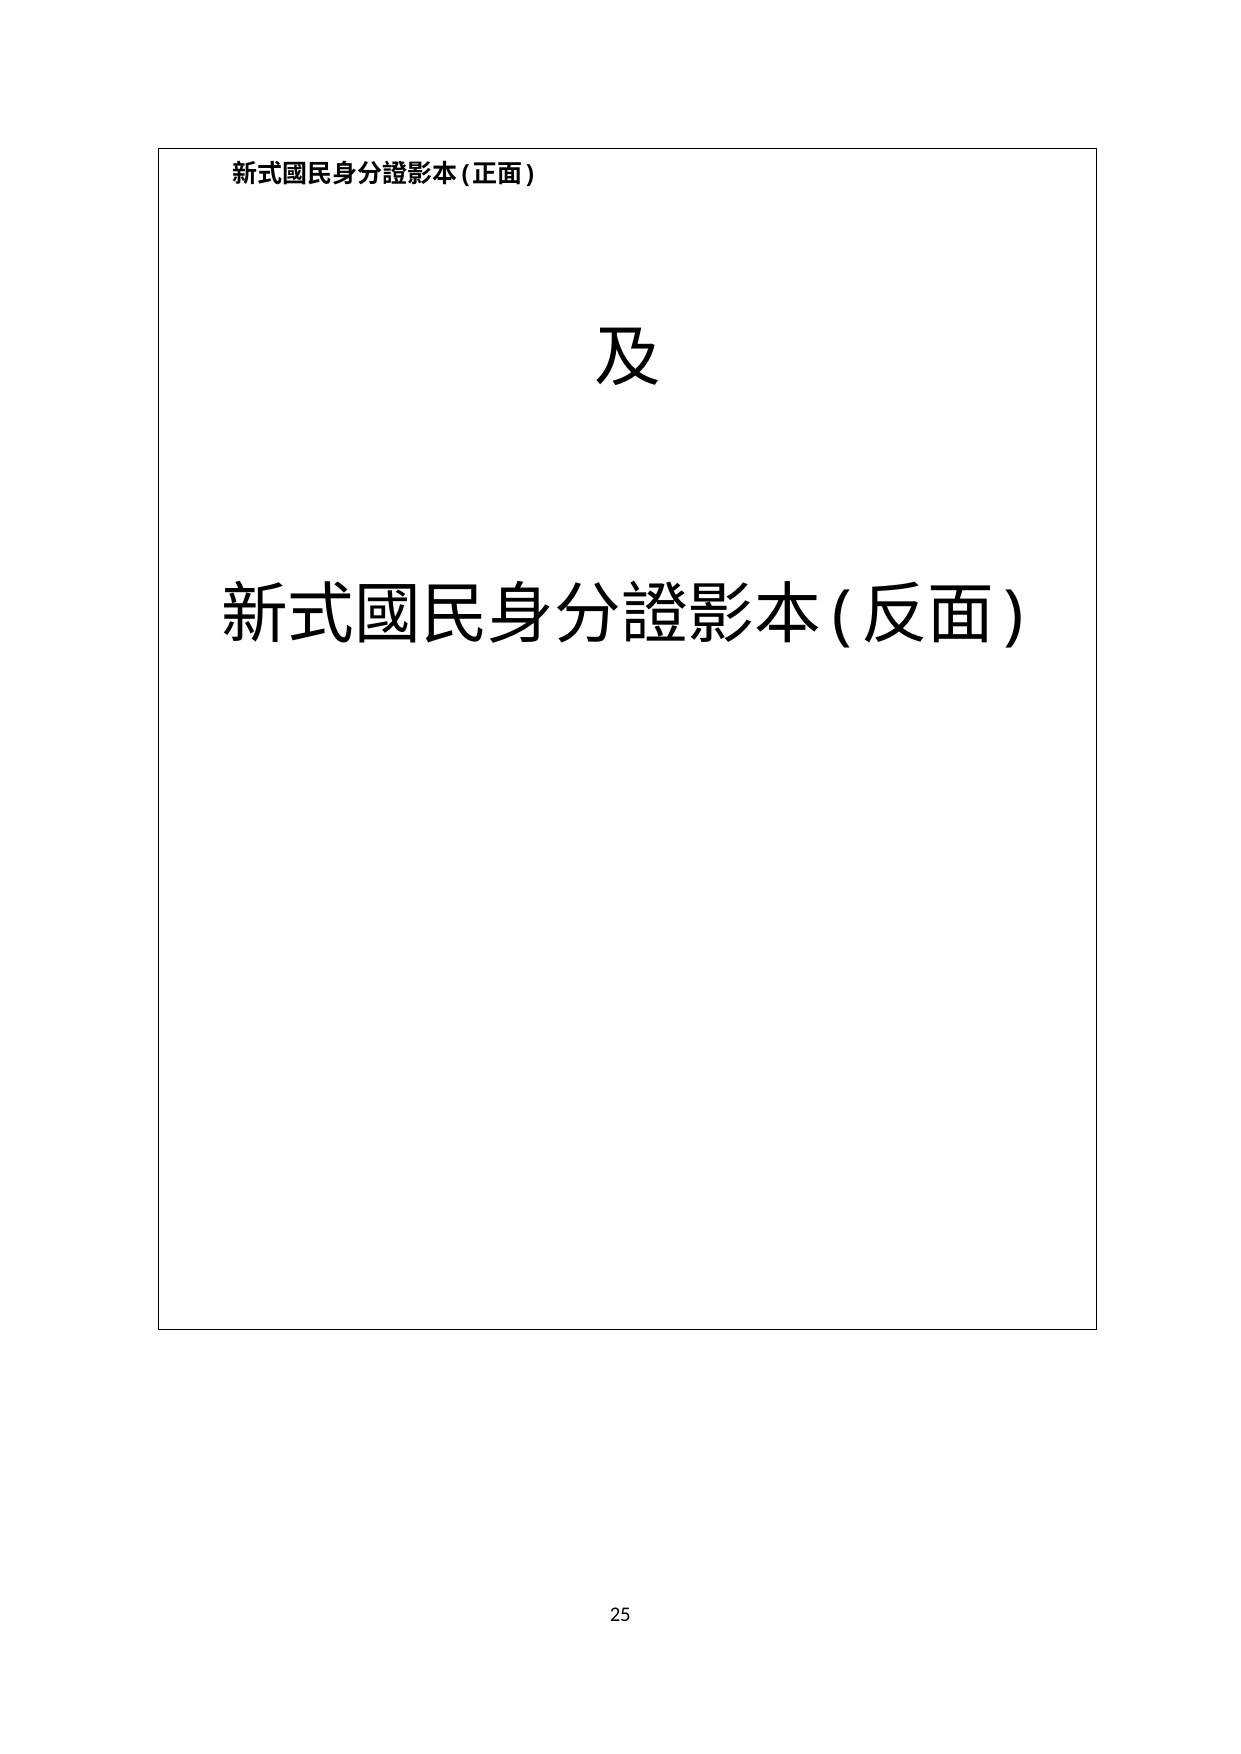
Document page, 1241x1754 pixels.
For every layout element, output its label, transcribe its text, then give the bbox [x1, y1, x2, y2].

table_header 新式國民身分證影本(正面) 及 新式國民身分證影本(反面) [159, 149, 1096, 1329]
